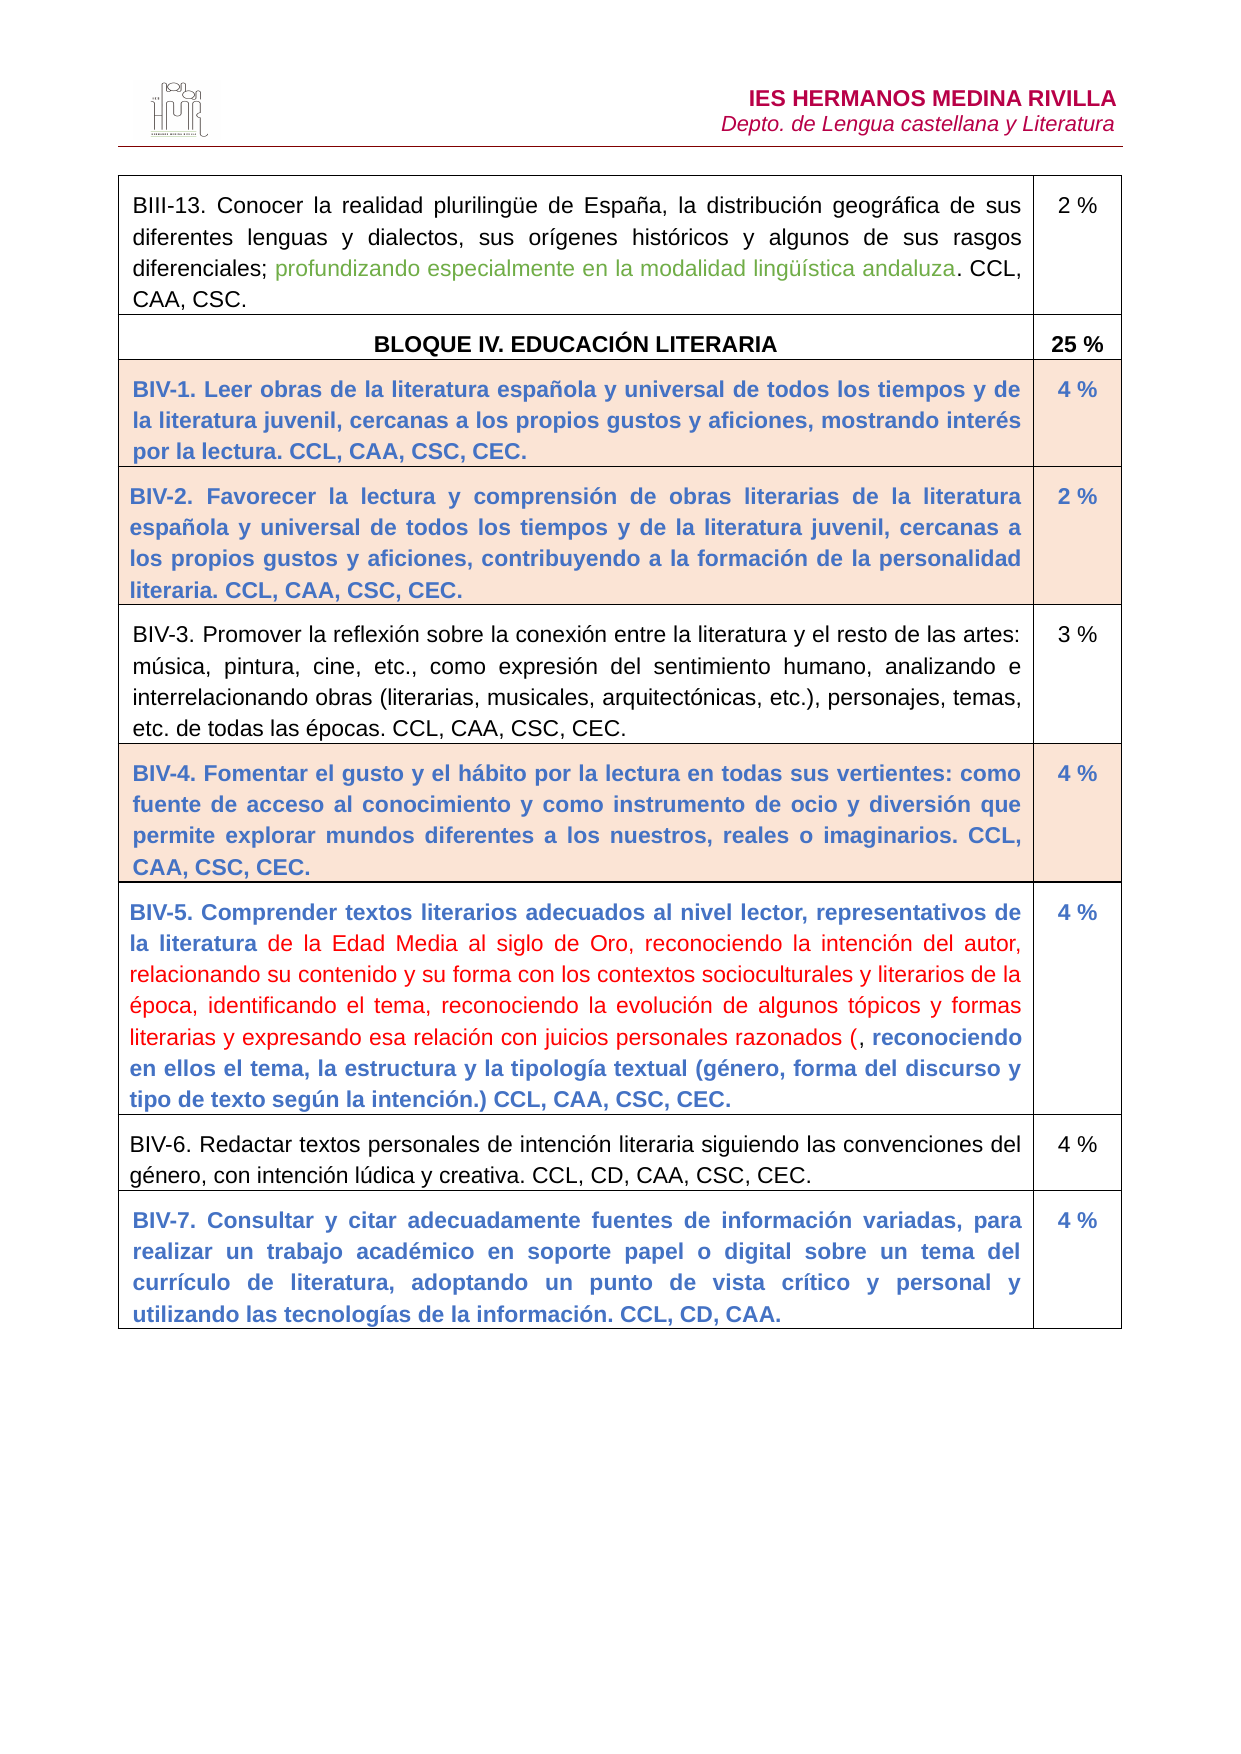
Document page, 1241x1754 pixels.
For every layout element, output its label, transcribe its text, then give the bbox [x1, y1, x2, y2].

table_cell BIV-4. Fomentar el gusto y el hábito por la lectura en todas sus vertientes: como fuente de acceso al conocimiento y como instrumento de ocio y diversión que permite explorar mundos diferentes a los nuestros, reales o imaginarios. CCL, CAA, CSC, CEC. [119, 744, 1033, 881]
table_cell 2 % [1034, 467, 1121, 604]
table_cell BIV-6. Redactar textos personales de intención literaria siguiendo las convenciones del género, con intención lúdica y creativa. CCL, CD, CAA, CSC, CEC. [119, 1115, 1033, 1190]
table_cell BIV-1. Leer obras de la literatura española y universal de todos los tiempos y de la literatura juvenil, cercanas a los propios gustos y aficiones, mostrando interés por la lectura. CCL, CAA, CSC, CEC. [119, 360, 1033, 466]
table_cell BIV-5. Comprender textos literarios adecuados al nivel lector, representativos de la literatura de la Edad Media al siglo de Oro, reconociendo la intención del autor, relacionando su contenido y su forma con los contextos socioculturales y literarios de la época, identificando el tema, reconociendo la evolución de algunos tópicos y formas literarias y expresando esa relación con juicios personales razonados (, reconociendo en ellos el tema, la estructura y la tipología textual (género, forma del discurso y tipo de texto según la intención.) CCL, CAA, CSC, CEC. [119, 883, 1033, 1114]
table_cell BIII-13. Conocer la realidad plurilingüe de España, la distribución geográfica de sus diferentes lenguas y dialectos, sus orígenes históricos y algunos de sus rasgos diferenciales; profundizando especialmente en la modalidad lingüística andaluza. CCL, CAA, CSC. [119, 176, 1033, 314]
table_cell BLOQUE IV. EDUCACIÓN LITERARIA [119, 315, 1033, 358]
table_cell 3 % [1034, 605, 1121, 743]
table_cell 4 % [1034, 1191, 1121, 1328]
table_cell BIV-2. Favorecer la lectura y comprensión de obras literarias de la literatura española y universal de todos los tiempos y de la literatura juvenil, cercanas a los propios gustos y aficiones, contribuyendo a la formación de la personalidad literaria. CCL, CAA, CSC, CEC. [119, 467, 1033, 604]
table_cell 4 % [1034, 744, 1121, 881]
table_cell 4 % [1034, 360, 1121, 466]
table_cell 4 % [1034, 1115, 1121, 1190]
table_cell BIV-7. Consultar y citar adecuadamente fuentes de información variadas, para realizar un trabajo académico en soporte papel o digital sobre un tema del currículo de literatura, adoptando un punto de vista crítico y personal y utilizando las tecnologías de la información. CCL, CD, CAA. [119, 1191, 1033, 1328]
table_cell 2 % [1034, 176, 1121, 314]
table_cell 4 % [1034, 883, 1121, 1114]
table_cell BIV-3. Promover la reflexión sobre la conexión entre la literatura y el resto de las artes: música, pintura, cine, etc., como expresión del sentimiento humano, analizando e interrelacionando obras (literarias, musicales, arquitectónicas, etc.), personajes, temas, etc. de todas las épocas. CCL, CAA, CSC, CEC. [119, 605, 1033, 743]
table_cell 25 % [1034, 315, 1121, 358]
